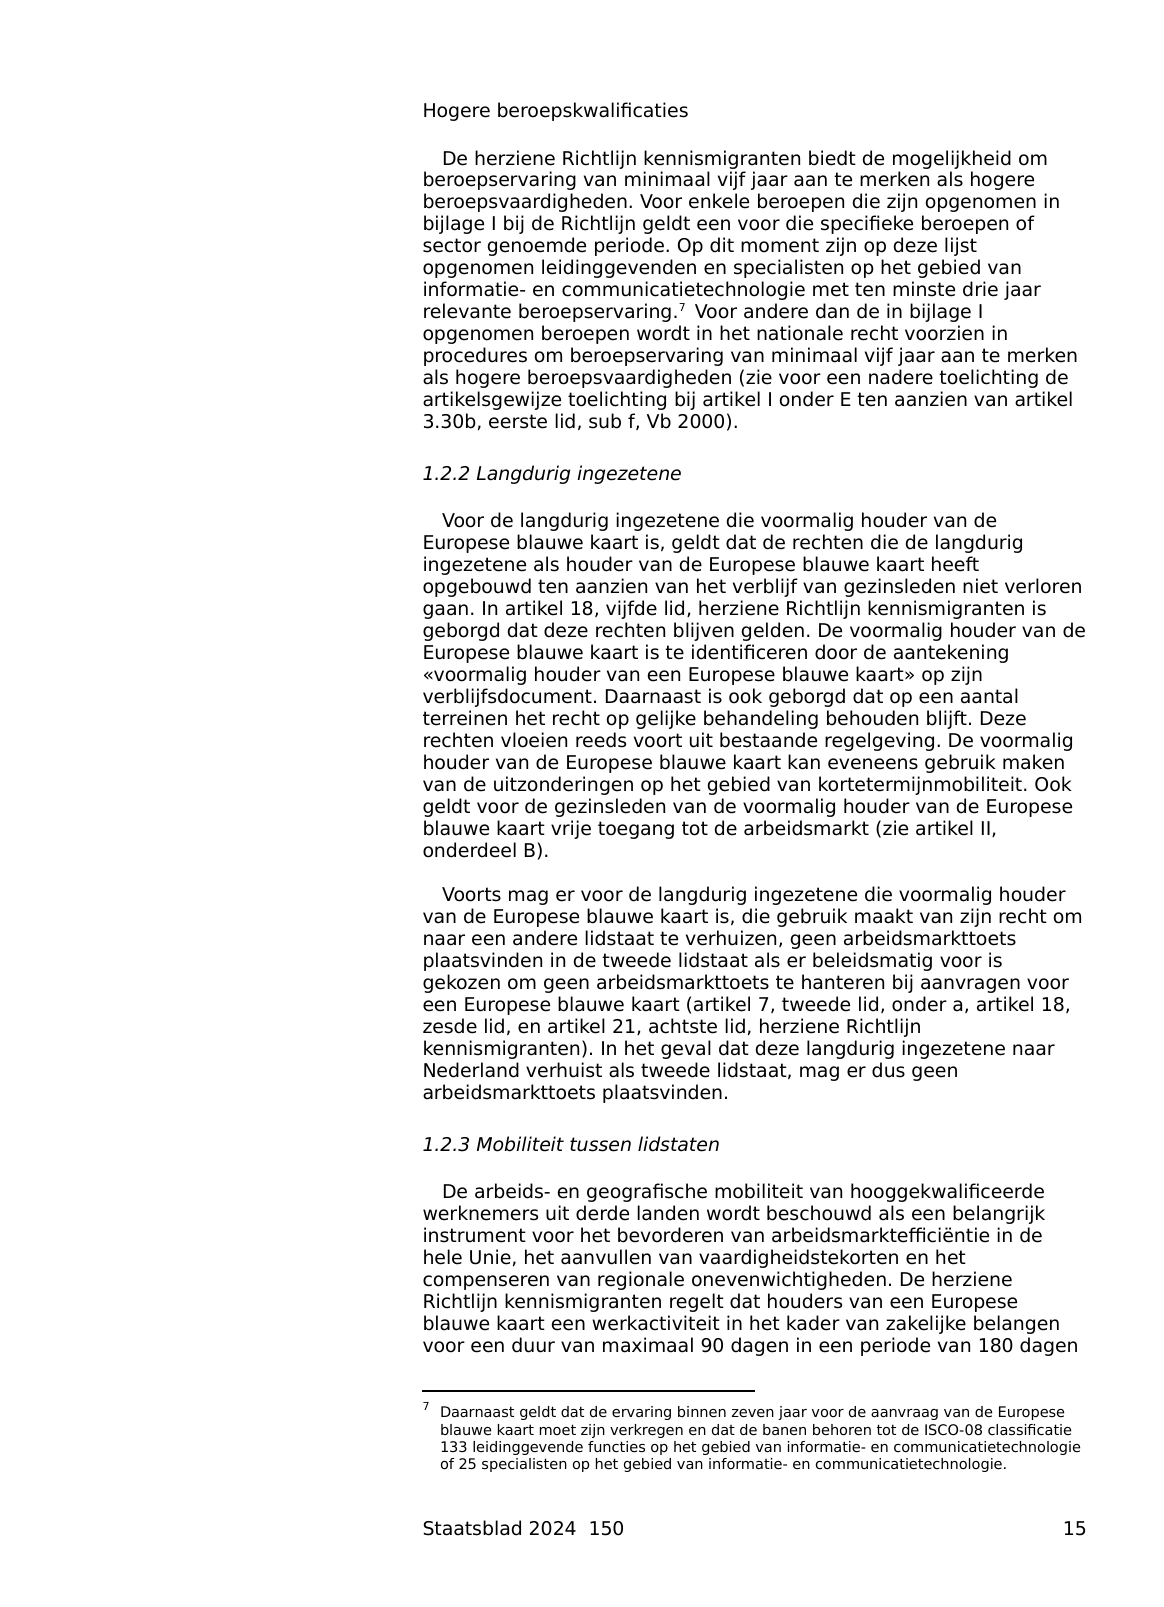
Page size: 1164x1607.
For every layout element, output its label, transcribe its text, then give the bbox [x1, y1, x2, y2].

subtitle 1.2.2 Langdurig ingezetene [422, 463, 1087, 485]
subtitle Hogere beroepskwalificaties [422, 100, 1087, 122]
text Daarnaast geldt dat de ervaring binnen zeven jaar voor de aanvraag van de Europese blauwe kaart moet zijn verkregen en dat de banen behoren tot de ISCO-08 classificatie 133 leidinggevende functies op het gebied van informatie- en communicatietechnologie of 25 specialisten op het gebied van informatie- en communicatietechnologie. [422, 1400, 1087, 1473]
text Voorts mag er voor de langdurig ingezetene die voormalig houder van de Europese blauwe kaart is, die gebruik maakt van zijn recht om naar een andere lidstaat te verhuizen, geen arbeidsmarkttoets plaatsvinden in de tweede lidstaat als er beleidsmatig voor is gekozen om geen arbeidsmarkttoets te hanteren bij aanvragen voor een Europese blauwe kaart (artikel 7, tweede lid, onder a, artikel 18, zesde lid, en artikel 21, achtste lid, herziene Richtlijn kennismigranten). In het geval dat deze langdurig ingezetene naar Nederland verhuist als tweede lidstaat, mag er dus geen arbeidsmarkttoets plaatsvinden. [422, 884, 1087, 1104]
text Voor de langdurig ingezetene die voormalig houder van de Europese blauwe kaart is, geldt dat de rechten die de langdurig ingezetene als houder van de Europese blauwe kaart heeft opgebouwd ten aanzien van het verblijf van gezinsleden niet verloren gaan. In artikel 18, vijfde lid, herziene Richtlijn kennismigranten is geborgd dat deze rechten blijven gelden. De voormalig houder van de Europese blauwe kaart is te identificeren door de aantekening «voormalig houder van een Europese blauwe kaart» op zijn verblijfsdocument. Daarnaast is ook geborgd dat op een aantal terreinen het recht op gelijke behandeling behouden blijft. Deze rechten vloeien reeds voort uit bestaande regelgeving. De voormalig houder van de Europese blauwe kaart kan eveneens gebruik maken van de uitzonderingen op het gebied van kortetermijnmobiliteit. Ook geldt voor de gezinsleden van de voormalig houder van de Europese blauwe kaart vrije toegang tot de arbeidsmarkt (zie artikel II, onderdeel B). [422, 510, 1087, 862]
subtitle 1.2.3 Mobiliteit tussen lidstaten [422, 1134, 1087, 1156]
text De herziene Richtlijn kennismigranten biedt de mogelijkheid om beroepservaring van minimaal vijf jaar aan te merken als hogere beroepsvaardigheden. Voor enkele beroepen die zijn opgenomen in bijlage I bij de Richtlijn geldt een voor die specifieke beroepen of sector genoemde periode. Op dit moment zijn op deze lijst opgenomen leidinggevenden en specialisten op het gebied van informatie- en communicatietechnologie met ten minste drie jaar relevante beroepservaring. Voor andere dan de in bijlage I opgenomen beroepen wordt in het nationale recht voorzien in procedures om beroepservaring van minimaal vijf jaar aan te merken als hogere beroepsvaardigheden (zie voor een nadere toelichting de artikelsgewijze toelichting bij artikel I onder E ten aanzien van artikel 3.30b, eerste lid, sub f, Vb 2000). [422, 147, 1087, 433]
text De arbeids- en geografische mobiliteit van hooggekwalificeerde werknemers uit derde landen wordt beschouwd als een belangrijk instrument voor het bevorderen van arbeidsmarktefficiëntie in de hele Unie, het aanvullen van vaardigheidstekorten en het compenseren van regionale onevenwichtigheden. De herziene Richtlijn kennismigranten regelt dat houders van een Europese blauwe kaart een werkactiviteit in het kader van zakelijke belangen voor een duur van maximaal 90 dagen in een periode van 180 dagen [422, 1181, 1087, 1357]
